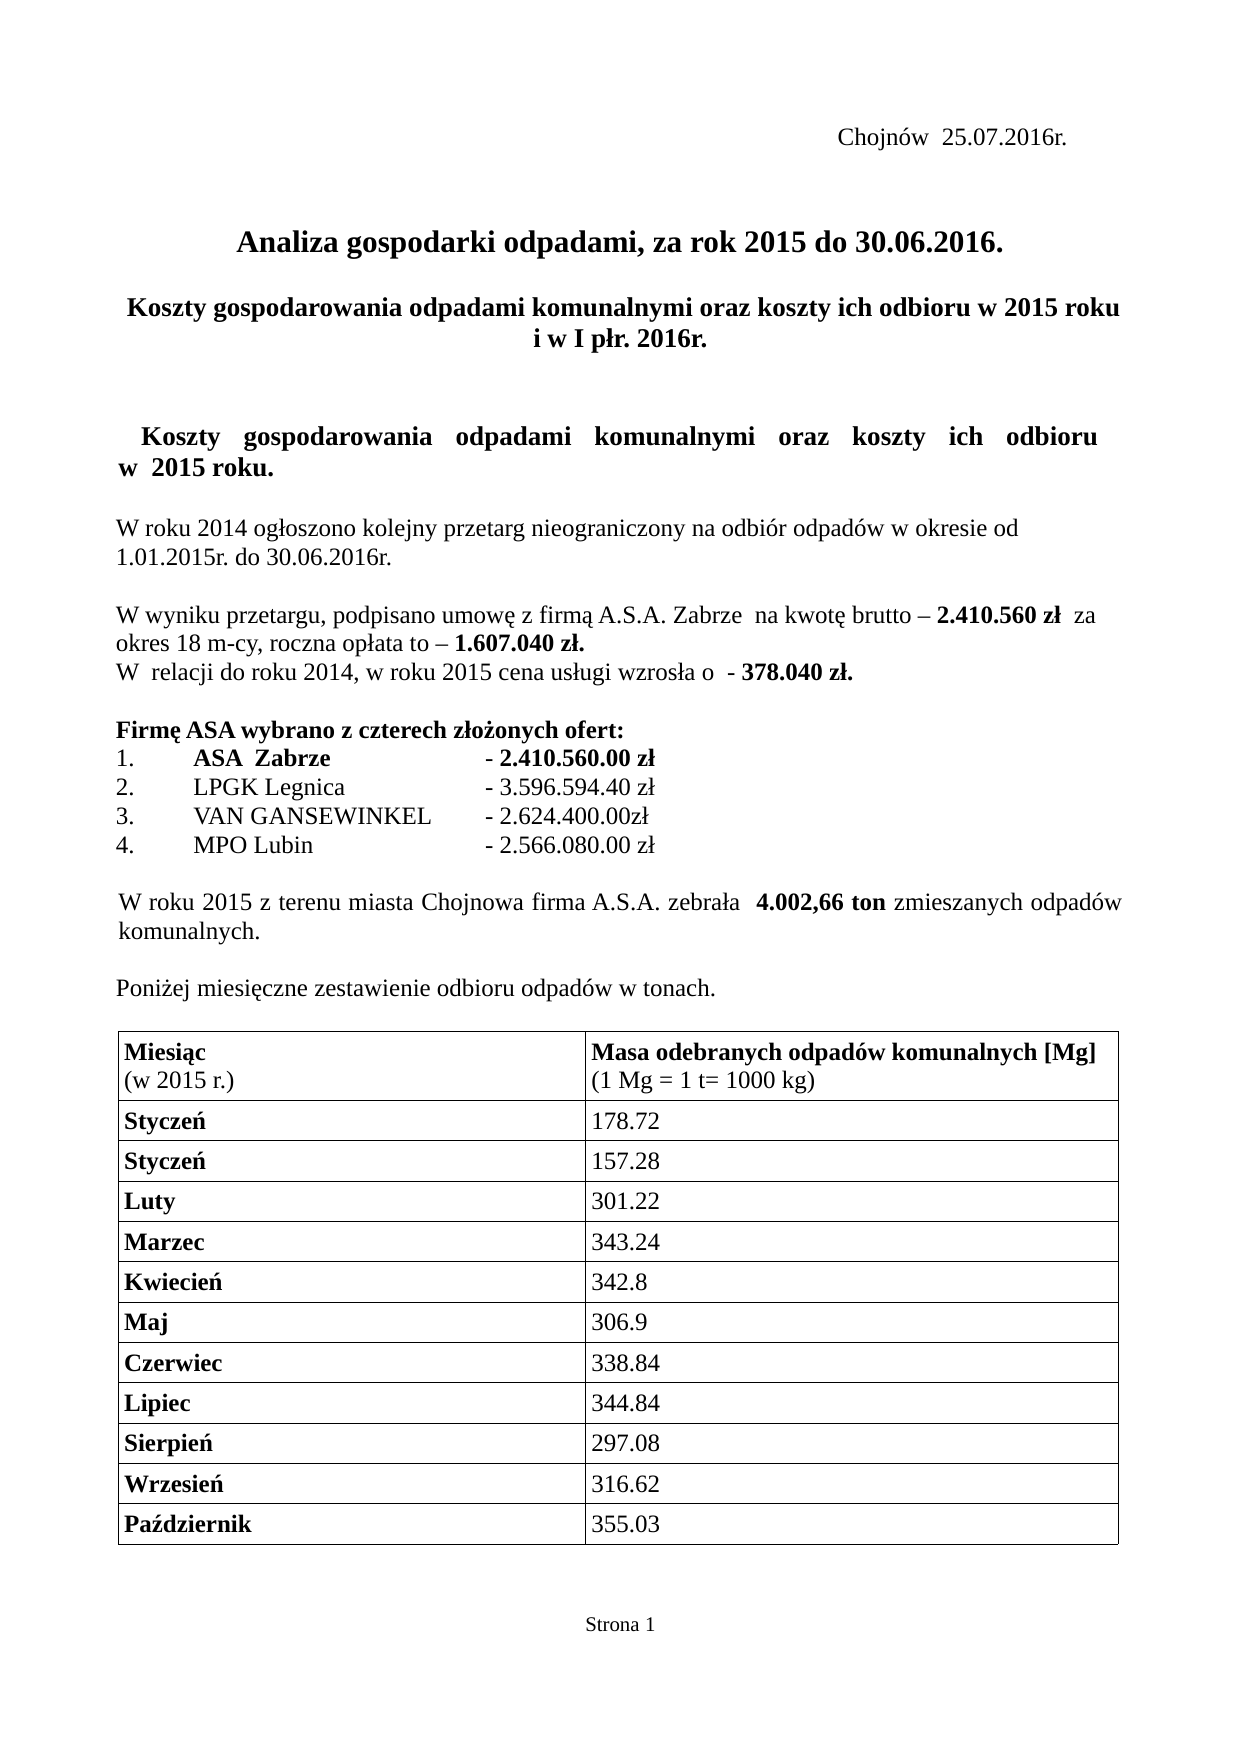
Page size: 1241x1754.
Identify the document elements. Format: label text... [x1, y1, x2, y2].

text Koszty gospodarowania odpadami komunalnymi oraz koszty ich odbioru w 2015 roku i w I płr. 2016r. [118, 291, 1122, 353]
table_cell 342,8 [586, 1262, 1118, 1302]
table_cell Maj [119, 1303, 585, 1342]
list MPO Lubin - 2.566.080.00 zł [116, 830, 1122, 858]
table_cell 338,84 [586, 1343, 1118, 1382]
table_cell 178,72 [586, 1101, 1118, 1140]
table_cell Wrzesień [119, 1464, 585, 1503]
text Firmę ASA wybrano z czterech złożonych ofert: [116, 715, 1122, 743]
table_cell Lipiec [119, 1383, 585, 1422]
text Koszty gospodarowania odpadami komunalnymi oraz koszty ich odbioru w 2015 roku. [118, 420, 1122, 482]
text Chojnów 25.07.2016r. [118, 118, 1122, 152]
table_cell Styczeń [119, 1101, 585, 1140]
text W relacji do roku 2014, w roku 2015 cena usługi wzrosła o - 378.040 zł. [116, 657, 1122, 686]
list LPGK Legnica - 3.596.594.40 zł [116, 772, 1122, 801]
table_cell 344,84 [586, 1383, 1118, 1422]
list ASA Zabrze - 2.410.560.00 zł [116, 743, 1122, 772]
table_cell 306,9 [586, 1303, 1118, 1342]
table_cell 343,24 [586, 1222, 1118, 1261]
table_header Miesiąc (w 2015 r.) [119, 1032, 585, 1100]
table_cell 297,08 [586, 1424, 1118, 1463]
table_cell Luty [119, 1182, 585, 1221]
table_cell Styczeń [119, 1141, 585, 1181]
table_cell Październik [119, 1504, 585, 1543]
table_cell Sierpień [119, 1424, 585, 1463]
table_cell Marzec [119, 1222, 585, 1261]
table_cell Czerwiec [119, 1343, 585, 1382]
text W wyniku przetargu, podpisano umowę z firmą A.S.A. Zabrze na kwotę brutto – 2.410.560 zł za okres 18 m-cy, roczna opłata to – 1.607.040 zł. [116, 600, 1122, 657]
table_cell 316,62 [586, 1464, 1118, 1503]
text W roku 2014 ogłoszono kolejny przetarg nieograniczony na odbiór odpadów w okresie od 1.01.2015r. do 30.06.2016r. [116, 513, 1122, 571]
text Poniżej miesięczne zestawienie odbioru odpadów w tonach. [116, 973, 1122, 1002]
text Analiza gospodarki odpadami, za rok 2015 do 30.06.2016. [118, 223, 1122, 259]
table_cell 301,22 [586, 1182, 1118, 1221]
list VAN GANSEWINKEL - 2.624.400.00zł [116, 801, 1122, 830]
text W roku 2015 z terenu miasta Chojnowa firma A.S.A. zebrała 4.002,66 ton zmieszanych odpadów komunalnych. [118, 887, 1122, 945]
table_cell 157,28 [586, 1141, 1118, 1181]
table_cell Kwiecień [119, 1262, 585, 1302]
table_header Masa odebranych odpadów komunalnych [Mg] (1 Mg = 1 t= 1000 kg) [586, 1032, 1118, 1100]
table_cell 355,03 [586, 1504, 1118, 1543]
